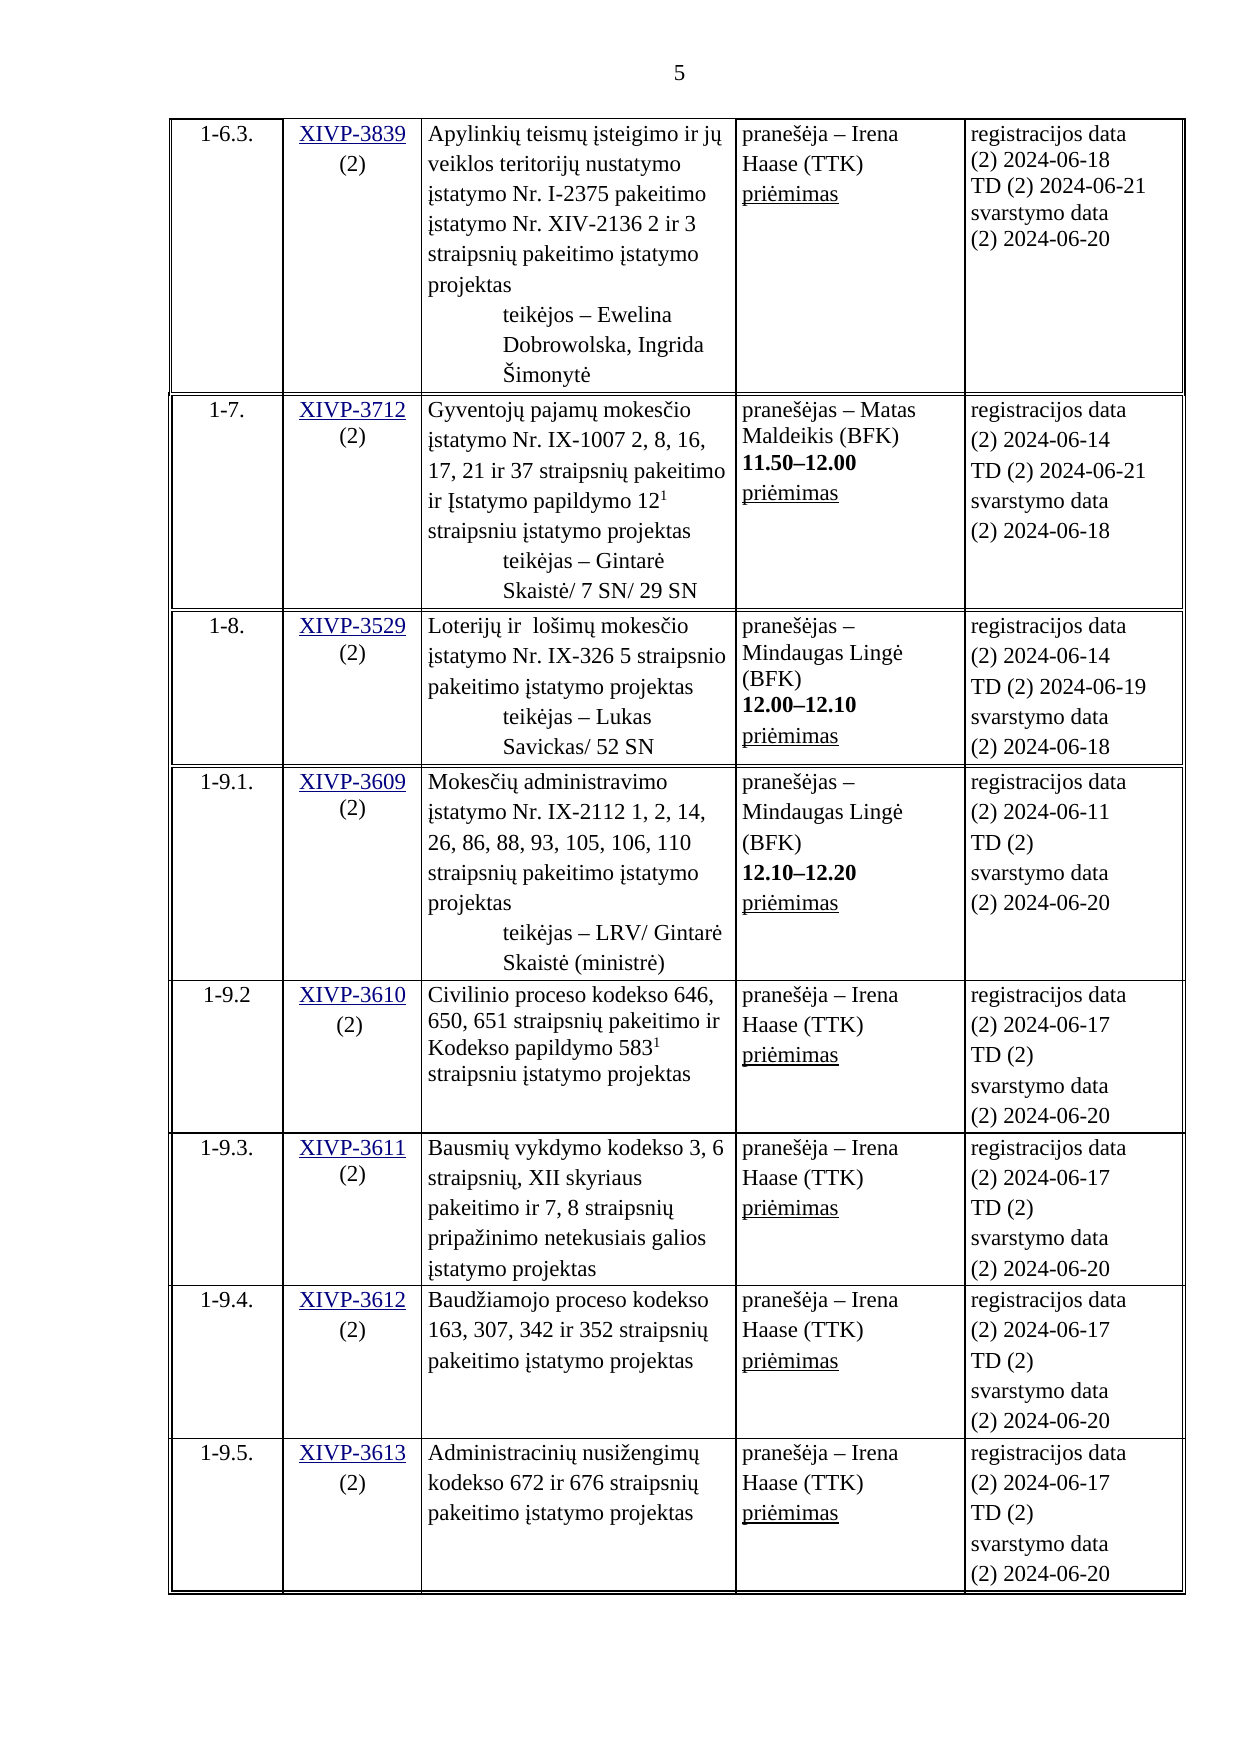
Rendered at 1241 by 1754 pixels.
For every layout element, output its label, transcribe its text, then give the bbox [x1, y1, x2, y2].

table_cell pranešėja – Irena Haase (TTK) priėmimas [737, 981, 964, 1132]
table_cell pranešėja – Irena Haase (TTK) priėmimas [737, 1439, 964, 1590]
table_cell [1186, 1285, 1190, 1437]
table_cell registracijos data (2) 2024-06-11 TD (2) svarstymo data (2) 2024-06-20 [966, 768, 1182, 979]
table_cell Bausmių vykdymo kodekso 3, 6 straipsnių, XII skyriaus pakeitimo ir 7, 8 straipsnių pripažinimo netekusiais galios įstatymo projektas [422, 1134, 735, 1285]
table_cell 1-9.1. [173, 768, 282, 979]
table_cell [1190, 980, 1240, 1132]
table_cell pranešėja – Irena Haase (TTK) priėmimas [737, 1286, 964, 1437]
table_cell registracijos data (2) 2024-06-17 TD (2) svarstymo data (2) 2024-06-20 [966, 1286, 1182, 1437]
table_cell [1186, 392, 1190, 608]
table_cell pranešėja – Irena Haase (TTK) priėmimas [737, 1134, 964, 1285]
table_cell XIVP-3612 (2) [284, 1286, 421, 1437]
table_cell 1-9.5. [173, 1439, 282, 1590]
table_cell registracijos data (2) 2024-06-17 TD (2) svarstymo data (2) 2024-06-20 [966, 1134, 1182, 1285]
table_cell registracijos data (2) 2024-06-18 TD (2) 2024-06-21 svarstymo data (2) 2024-06-20 [966, 120, 1182, 392]
table_cell Apylinkių teismų įsteigimo ir jų veiklos teritorijų nustatymo įstatymo Nr. I-2375 pakeitimo įstatymo Nr. XIV-2136 2 ir 3 straipsnių pakeitimo įstatymo projektas teikėjos – Ewelina Dobrowolska, Ingrida Šimonytė [422, 119, 735, 392]
table_cell Civilinio proceso kodekso 646, 650, 651 straipsnių pakeitimo ir Kodekso papildymo 5831 straipsniu įstatymo projektas [422, 981, 735, 1132]
table_cell [1190, 1285, 1240, 1437]
table_cell [1186, 118, 1190, 392]
table_cell 1-9.3. [173, 1134, 282, 1285]
table_cell XIVP-3611 (2) [284, 1134, 421, 1285]
table_cell [1186, 1132, 1190, 1285]
table_cell pranešėjas – Matas Maldeikis (BFK) 11.50–12.00 priėmimas [737, 396, 964, 608]
table_cell [1190, 392, 1240, 608]
table_cell Mokesčių administravimo įstatymo Nr. IX-2112 1, 2, 14, 26, 86, 88, 93, 105, 106, 110 straipsnių pakeitimo įstatymo projektas teikėjas – LRV/ Gintarė Skaistė (ministrė) [422, 768, 735, 979]
table_cell registracijos data (2) 2024-06-14 TD (2) 2024-06-21 svarstymo data (2) 2024-06-18 [966, 396, 1182, 608]
table_cell [1186, 608, 1190, 763]
table_cell 1-9.2 [173, 981, 282, 1132]
table_cell Baudžiamojo proceso kodekso 163, 307, 342 ir 352 straipsnių pakeitimo įstatymo projektas [422, 1286, 735, 1437]
table_cell [1190, 1438, 1240, 1590]
table_cell 1-6.3. [172, 120, 282, 392]
table_cell registracijos data (2) 2024-06-17 TD (2) svarstymo data (2) 2024-06-20 [966, 981, 1182, 1132]
table_cell [1190, 764, 1240, 979]
table_cell XIVP-3839 (2) [284, 119, 421, 392]
table_cell [1190, 608, 1240, 763]
table_cell [1186, 1438, 1190, 1590]
table_cell XIVP-3712 (2) [284, 396, 421, 608]
table_cell XIVP-3610 (2) [284, 981, 421, 1132]
table_cell pranešėjas – Mindaugas Lingė (BFK) 12.10–12.20 priėmimas [737, 768, 964, 979]
table_cell Gyventojų pajamų mokesčio įstatymo Nr. IX-1007 2, 8, 16, 17, 21 ir 37 straipsnių pakeitimo ir Įstatymo papildymo 121 straipsniu įstatymo projektas teikėjas – Gintarė Skaistė/ 7 SN/ 29 SN [422, 396, 735, 608]
table_cell [1186, 980, 1190, 1132]
table_cell [1186, 764, 1190, 979]
table_cell Administracinių nusižengimų kodekso 672 ir 676 straipsnių pakeitimo įstatymo projektas [422, 1439, 735, 1590]
table_cell XIVP-3609 (2) [284, 768, 421, 979]
table_cell [1190, 118, 1240, 392]
table_cell 1-9.4. [173, 1286, 282, 1437]
table_cell 1-7. [173, 396, 282, 608]
table_cell [1190, 1132, 1240, 1285]
table_cell registracijos data (2) 2024-06-14 TD (2) 2024-06-19 svarstymo data (2) 2024-06-18 [966, 612, 1182, 763]
table_cell Loterijų ir lošimų mokesčio įstatymo Nr. IX-326 5 straipsnio pakeitimo įstatymo projektas teikėjas – Lukas Savickas/ 52 SN [422, 612, 735, 763]
table_cell XIVP-3529 (2) [284, 612, 421, 763]
table_cell registracijos data (2) 2024-06-17 TD (2) svarstymo data (2) 2024-06-20 [966, 1439, 1182, 1590]
table_cell pranešėja – Irena Haase (TTK) priėmimas [737, 120, 964, 392]
table_cell XIVP-3613 (2) [284, 1439, 421, 1590]
table_cell pranešėjas – Mindaugas Lingė (BFK) 12.00–12.10 priėmimas [737, 612, 964, 763]
table_cell 1-8. [173, 612, 282, 763]
